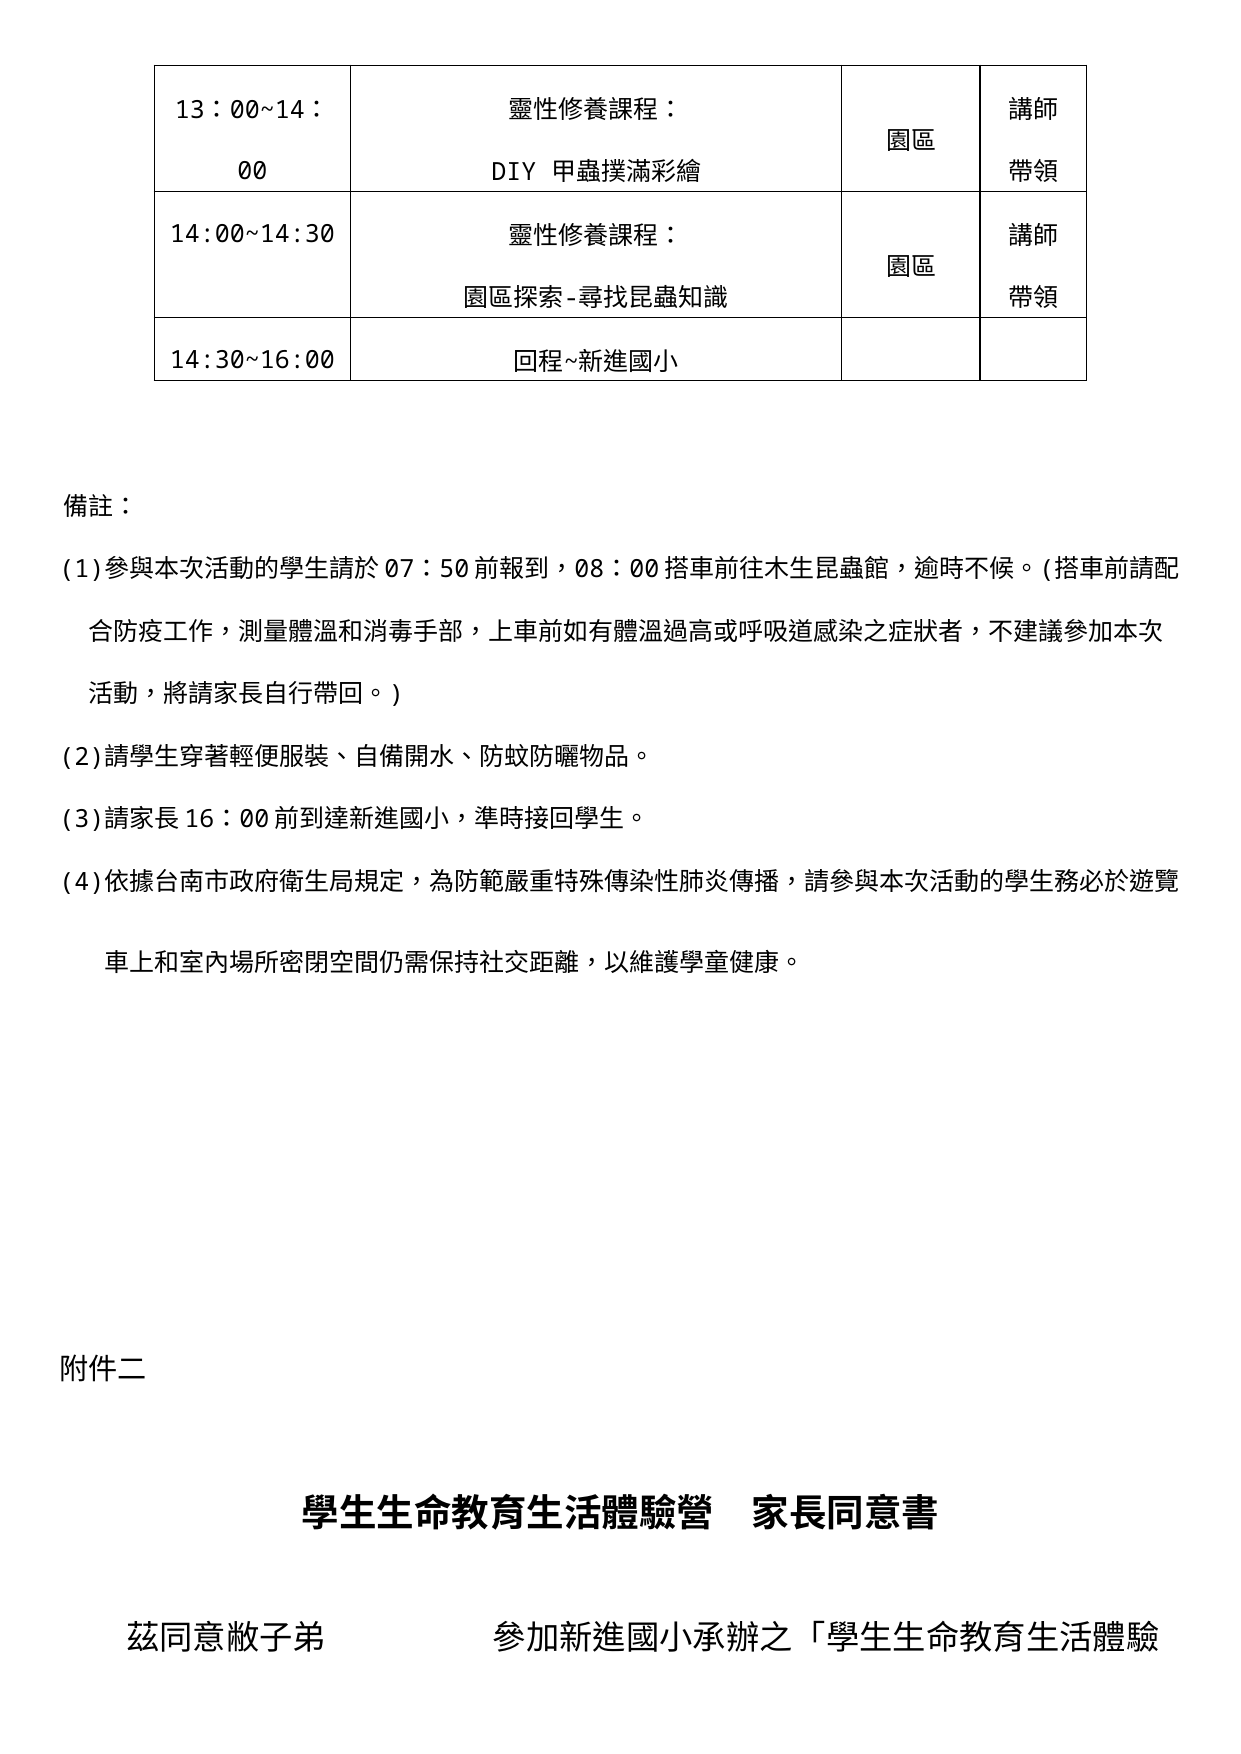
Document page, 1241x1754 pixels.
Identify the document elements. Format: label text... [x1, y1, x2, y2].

table_cell 靈性修養課程： 園區探索-尋找昆蟲知識 [351, 192, 841, 317]
table_cell [842, 318, 979, 380]
text (4)依據台南市政府衛生局規定，為防範嚴重特殊傳染性肺炎傳播，請參與本次活動的學生務必於遊覽 [59, 837, 1181, 900]
text 備註： [63, 462, 1181, 525]
table_cell 園區 [842, 192, 979, 317]
text 學生生命教育生活體驗營 家長同意書 [59, 1469, 1181, 1531]
table_cell 14:00~14:30 [155, 192, 350, 317]
text 茲同意敝子弟 參加新進國小承辦之「學生生命教育生活體驗 [59, 1594, 1181, 1656]
text (1)參與本次活動的學生請於07：50前報到，08：00搭車前往木生昆蟲館，逾時不候。(搭車前請配合防疫工作，測量體溫和消毒手部，上車前如有體溫過高或呼吸道感染之症狀者，不建議參加本次活動，將請家長自行帶回。) [59, 525, 1181, 712]
table_cell 14:30~16:00 [155, 318, 350, 380]
table_cell 講師 帶領 [981, 66, 1086, 191]
table_cell 靈性修養課程： DIY 甲蟲撲滿彩繪 [351, 66, 841, 191]
text 附件二 [59, 1325, 1181, 1387]
table_cell [981, 318, 1086, 380]
text 車上和室內場所密閉空間仍需保持社交距離，以維護學童健康。 [59, 919, 1181, 981]
table_cell 13：00~14：00 [155, 66, 350, 191]
table_cell 回程~新進國小 [351, 318, 841, 380]
table_cell 園區 [842, 66, 979, 191]
table_cell 講師 帶領 [981, 192, 1086, 317]
text (2)請學生穿著輕便服裝、自備開水、防蚊防曬物品。 [59, 712, 1181, 775]
text (3)請家長16：00前到達新進國小，準時接回學生。 [59, 775, 1181, 837]
